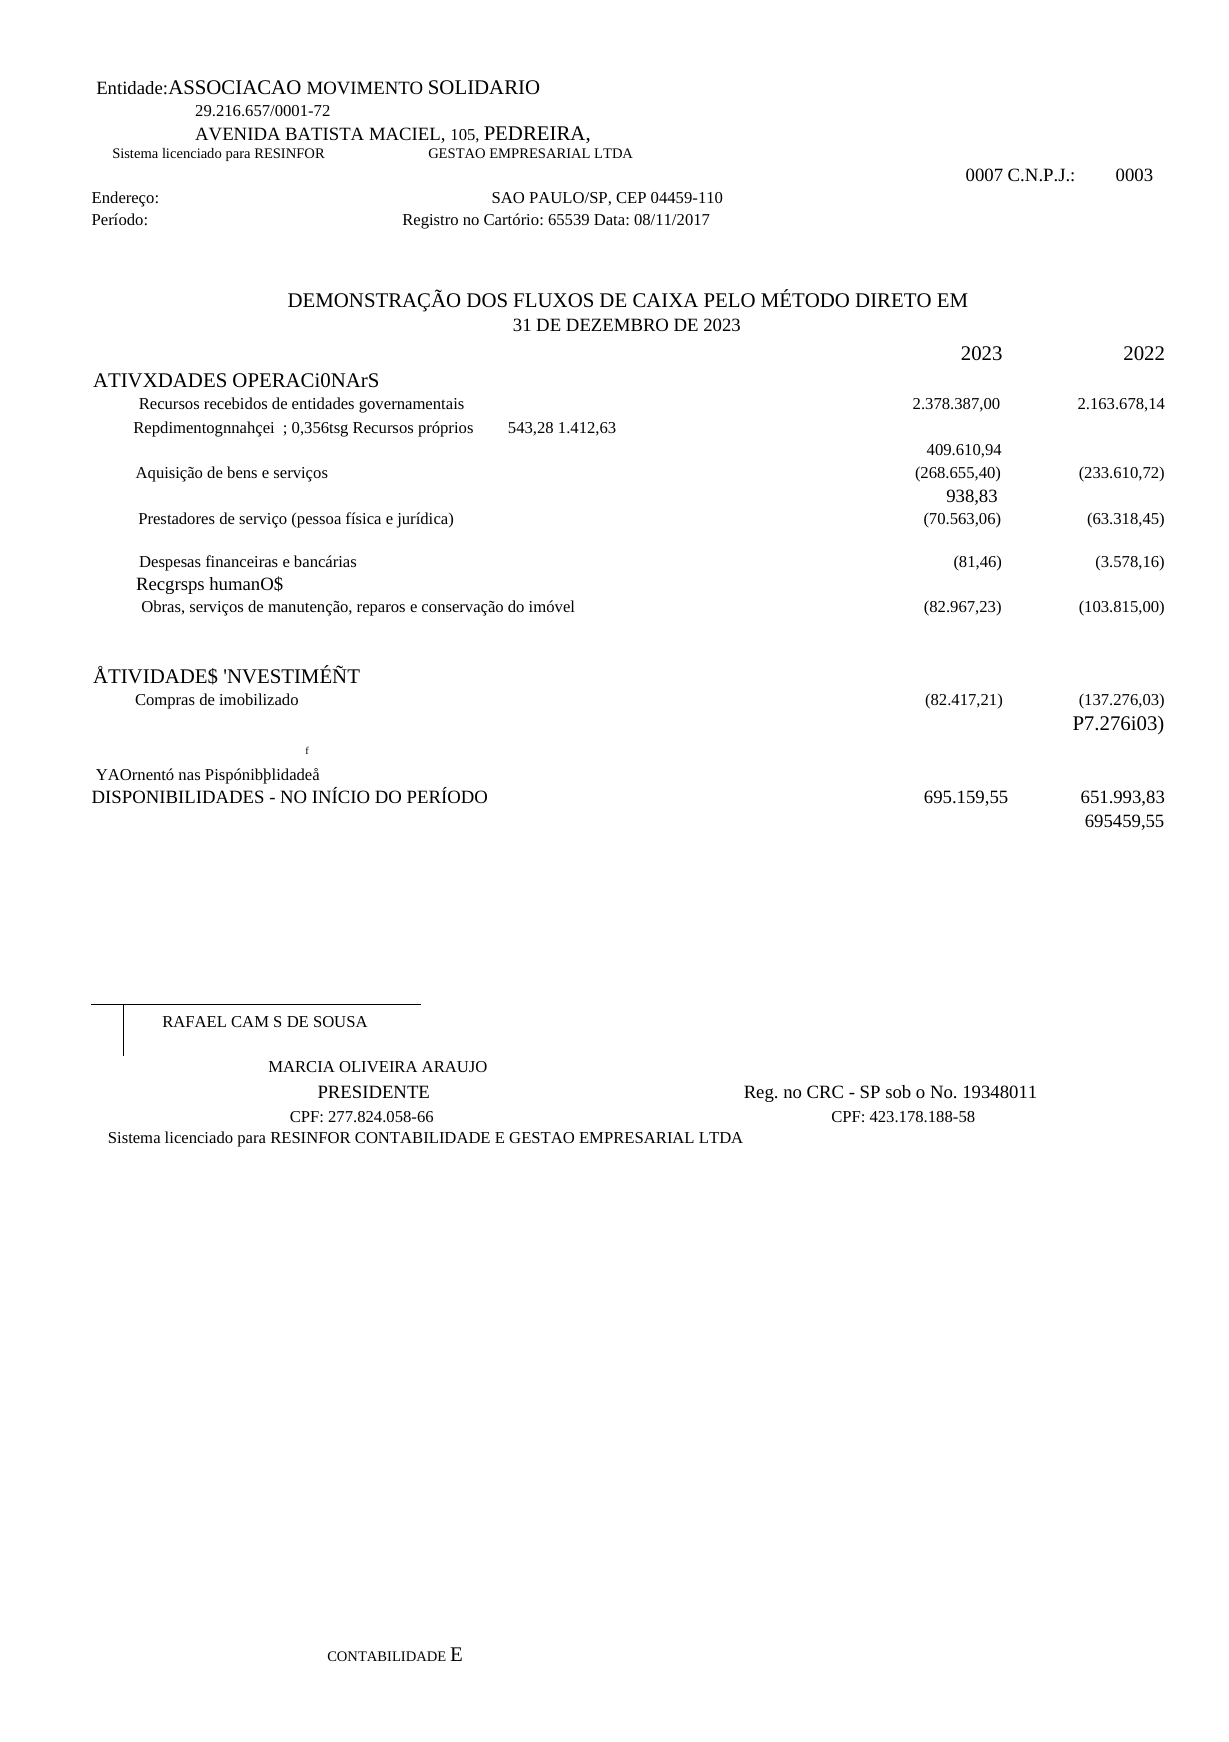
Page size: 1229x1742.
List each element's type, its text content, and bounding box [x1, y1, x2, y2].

text Prestadores de serviço (pessoa física e jurídica) (70.563,06) (63.318,45) [91, 508, 1165, 528]
text Endereço: SAO PAULO/SP, CEP 04459-110 [91, 188, 1165, 207]
text Sistema licenciado para RESINFOR GESTAO EMPRESARIAL LTDA [91, 145, 1165, 162]
text P7.276i03) [91, 711, 1164, 735]
table_cell RAFAEL CAM S DE SOUSA [146, 1005, 421, 1056]
text ÅTIVIDADE$ 'NVESTIMÉÑT [93, 664, 1165, 688]
text f [305, 744, 1165, 763]
text YAOrnentó nas Pispónibþlidadeå [95, 764, 1165, 784]
text Sistema licenciado para RESINFOR CONTABILIDADE E GESTAO EMPRESARIAL LTDA [107, 1128, 1165, 1147]
text DEMONSTRAÇÃO DOS FLUXOS DE CAIXA PELO MÉTODO DIRETO EM [91, 288, 1164, 312]
table_header [146, 951, 421, 1004]
table_cell [124, 1005, 146, 1056]
text 2023 2022 [91, 341, 1165, 365]
text Obras, serviços de manutenção, reparos e conservação do imóvel (82.967,23) (103.815,00) [91, 597, 1165, 616]
text Compras de imobilizado (82.417,21) (137.276,03) [91, 690, 1165, 709]
text 695459,55 [91, 810, 1164, 832]
subtitle 31 DE DEZEMBRO DE 2023 [91, 313, 1162, 335]
text Recursos recebidos de entidades governamentais 2.378.387,00 2.163.678,14 [91, 394, 1165, 413]
text Período: Registro no Cartório: 65539 Data: 08/11/2017 [91, 210, 1165, 229]
text Repdimentognnahçei ; 0,356tsg Recursos próprios 543,28 1.412,63 [133, 418, 1165, 437]
table_header PRESIDENTE [290, 1078, 467, 1104]
table_header [91, 951, 124, 1004]
text 409.610,94 [91, 440, 1001, 459]
table_cell CPF: 277.824.058-66 [290, 1104, 467, 1128]
text DISPONIBILIDADES - NO INÍCIO DO PERÍODO 695.159,55 651.993,83 [91, 786, 1165, 808]
table_cell CPF: 423.178.188-58 [467, 1104, 1037, 1128]
text 0007 C.N.P.J.: 0003 [96, 164, 1153, 186]
text MARCIA OLIVEIRA ARAUJO [268, 1056, 1067, 1076]
text Recgrsps humanO$ [136, 573, 1165, 595]
text 938,83 [91, 485, 997, 506]
table_header Reg. no CRC - SP sob o No. 19348011 [467, 1078, 1037, 1104]
text ATIVXDADES OPERACi0NArS [93, 367, 1165, 392]
table_header [124, 951, 146, 1004]
table_cell [91, 1005, 123, 1056]
text Aquisição de bens e serviços (268.655,40) (233.610,72) [91, 463, 1165, 482]
text Despesas financeiras e bancárias (81,46) (3.578,16) [91, 552, 1165, 571]
